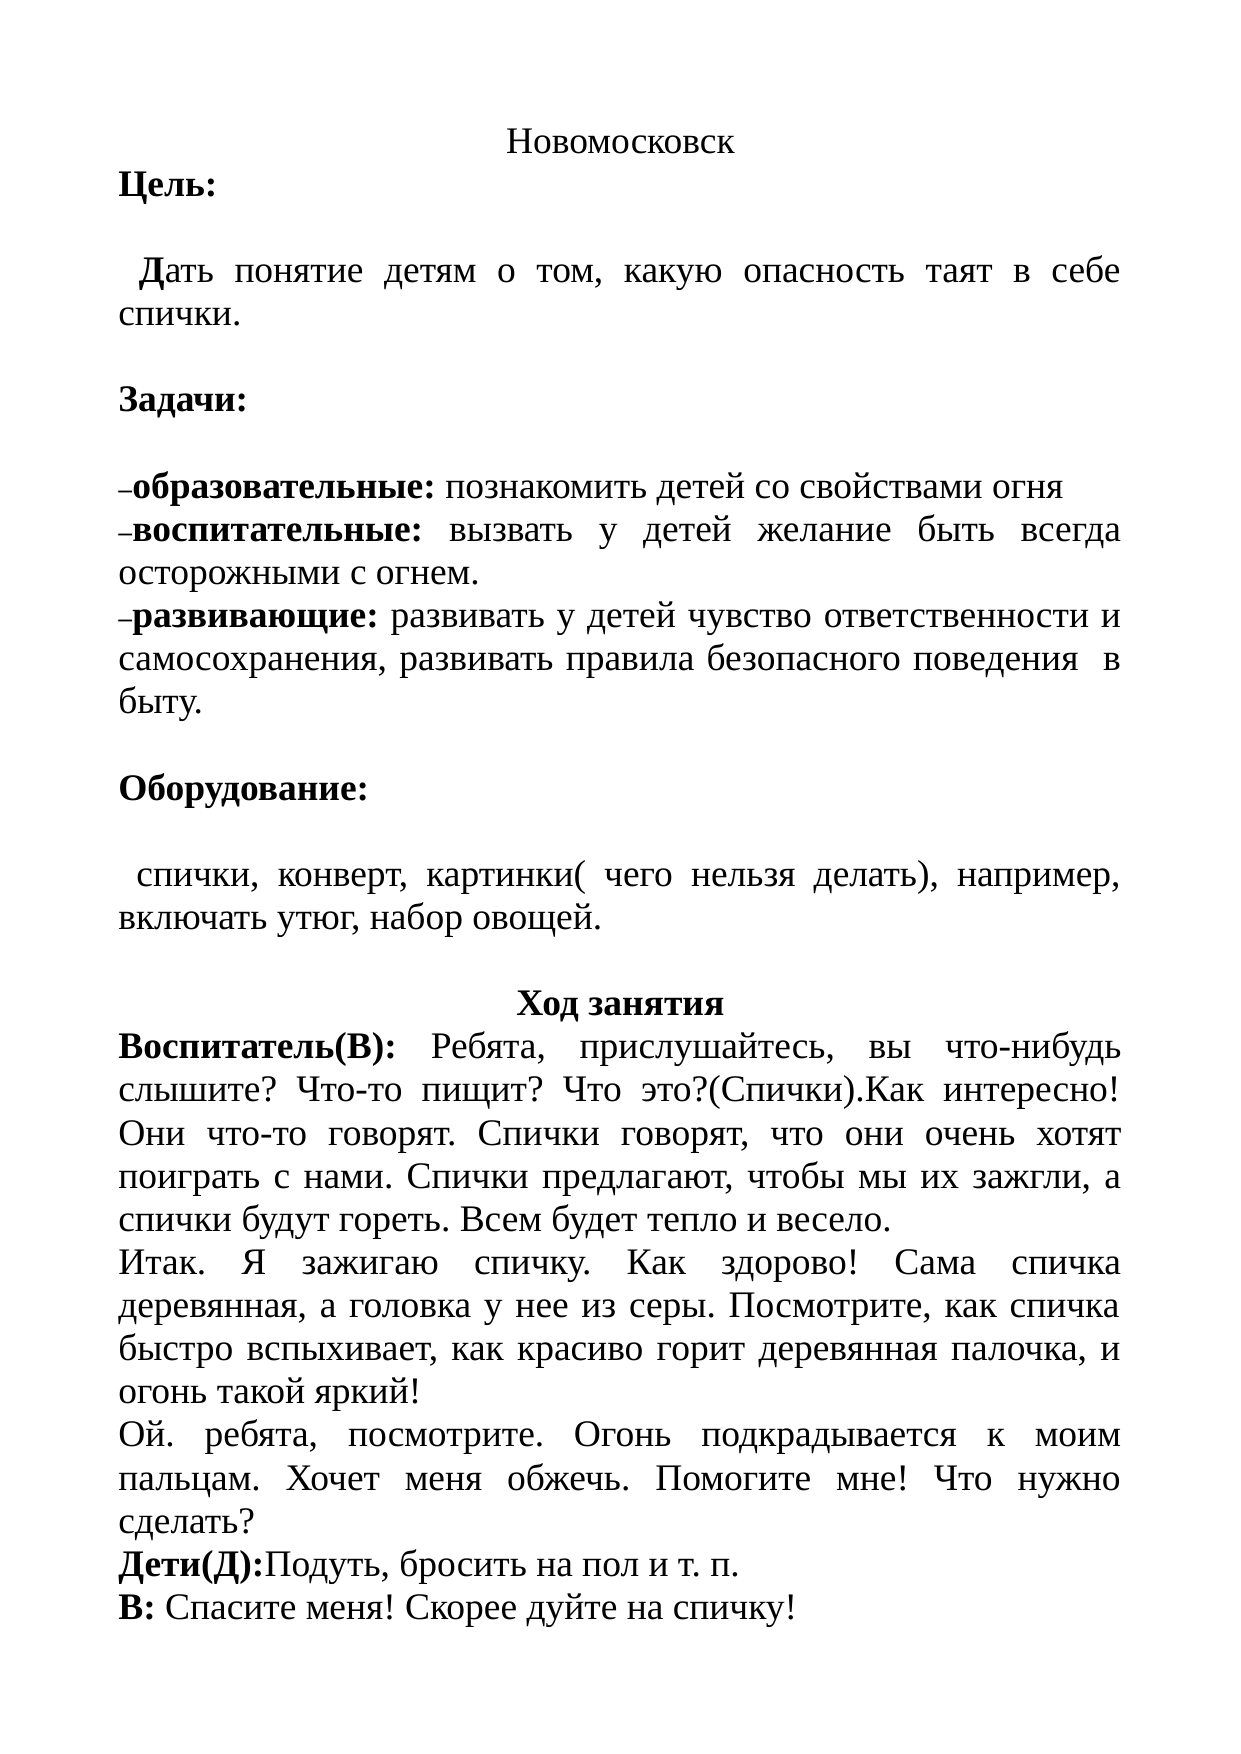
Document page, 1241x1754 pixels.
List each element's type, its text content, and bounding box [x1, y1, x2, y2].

text Оборудование: [118, 765, 1122, 808]
text В: Спасите меня! Скорее дуйте на спичку! [118, 1584, 1122, 1627]
text Ой. ребята, посмотрите. Огонь подкрадывается к моим пальцам. Хочет меня обжечь. Помогите мне! Что нужно сделать? [118, 1412, 1122, 1541]
text Задачи: [118, 377, 1122, 420]
text Итак. Я зажигаю спичку. Как здорово! Сама спичка деревянная, а головка у нее из серы. Посмотрите, как спичка быстро вспыхивает, как красиво горит деревянная палочка, и огонь такой яркий! [118, 1239, 1122, 1412]
list образовательные: познакомить детей со свойствами огня [118, 463, 1122, 506]
text Цель: [118, 161, 1122, 204]
text Новомосковск [118, 118, 1122, 161]
text Дать понятие детям о том, какую опасность таят в себе спички. [118, 247, 1122, 334]
text Воспитатель(В): Ребята, прислушайтесь, вы что-нибудь слышите? Что-то пищит? Что это?(Спички).Как интересно! Они что-то говорят. Спички говорят, что они очень хотят поиграть с нами. Спички предлагают, чтобы мы их зажгли, а спички будут гореть. Всем будет тепло и весело. [118, 1024, 1122, 1239]
list воспитательные: вызвать у детей желание быть всегда осторожными с огнем. [118, 506, 1122, 592]
text Ход занятия [118, 981, 1122, 1024]
text Дети(Д):Подуть, бросить на пол и т. п. [118, 1541, 1122, 1584]
text спички, конверт, картинки( чего нельзя делать), например, включать утюг, набор овощей. [118, 851, 1122, 937]
list развивающие: развивать у детей чувство ответственности и самосохранения, развивать правила безопасного поведения в быту. [118, 592, 1122, 722]
